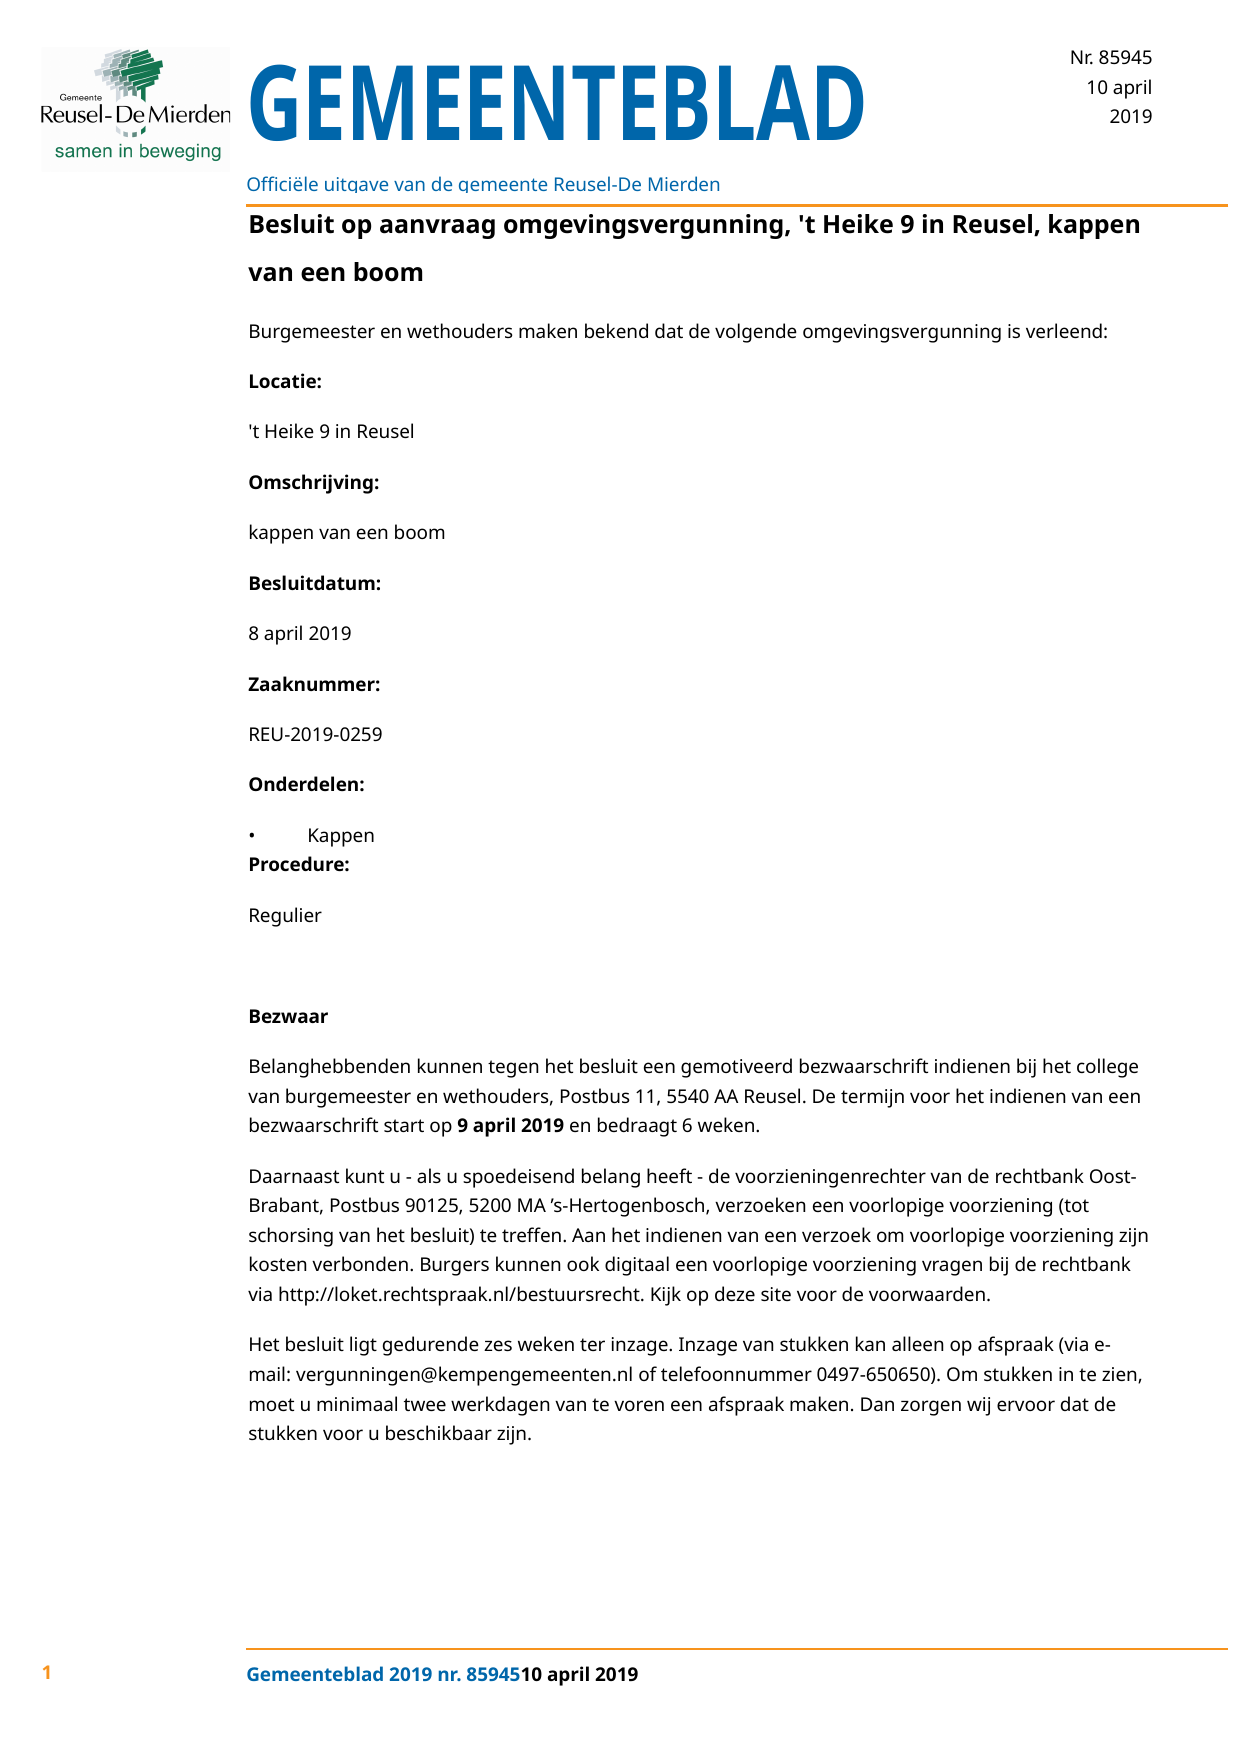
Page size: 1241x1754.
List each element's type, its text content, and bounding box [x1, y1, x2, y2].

text Zaaknummer: [248, 671, 1152, 697]
list Kappen [248, 822, 1152, 848]
text Daarnaast kunt u - als u spoedeisend belang heeft - de voorzieningenrechter van de rechtbank Oost-Brabant, Postbus 90125, 5200 MA ’s-Hertogenbosch, verzoeken een voorlopige voorziening (tot schorsing van het besluit) te treffen. Aan het indienen van een verzoek om voorlopige voorziening zijn kosten verbonden. Burgers kunnen ook digitaal een voorlopige voorziening vragen bij de rechtbank via http://loket.rechtspraak.nl/bestuursrecht. Kijk op deze site voor de voorwaarden. [248, 1163, 1152, 1307]
text Bezwaar [248, 1003, 1152, 1029]
text Locatie: [248, 368, 1152, 394]
text Regulier [248, 902, 1152, 928]
text Omschrijving: [248, 469, 1152, 495]
text Onderdelen: [248, 772, 1152, 797]
text 8 april 2019 [248, 620, 1152, 646]
text 't Heike 9 in Reusel [248, 419, 1152, 444]
text kappen van een boom [248, 519, 1152, 545]
text Burgemeester en wethouders maken bekend dat de volgende omgevingsvergunning is verleend: [248, 318, 1152, 344]
picture [41, 47, 231, 172]
text Belanghebbenden kunnen tegen het besluit een gemotiveerd bezwaarschrift indienen bij het college van burgemeester en wethouders, Postbus 11, 5540 AA Reusel. De termijn voor het indienen van een bezwaarschrift start op 9 april 2019 en bedraagt 6 weken. [248, 1053, 1152, 1138]
text Procedure: [248, 852, 1152, 877]
text Het besluit ligt gedurende zes weken ter inzage. Inzage van stukken kan alleen op afspraak (via e-mail: vergunningen@kempengemeenten.nl of telefoonnummer 0497-650650). Om stukken in te zien, moet u minimaal twee werkdagen van te voren een afspraak maken. Dan zorgen wij ervoor dat de stukken voor u beschikbaar zijn. [248, 1332, 1152, 1446]
text Besluit op aanvraag omgevingsvergunning, 't Heike 9 in Reusel, kappen van een boom [248, 207, 1152, 288]
text REU-2019-0259 [248, 721, 1152, 747]
text Besluitdatum: [248, 570, 1152, 596]
